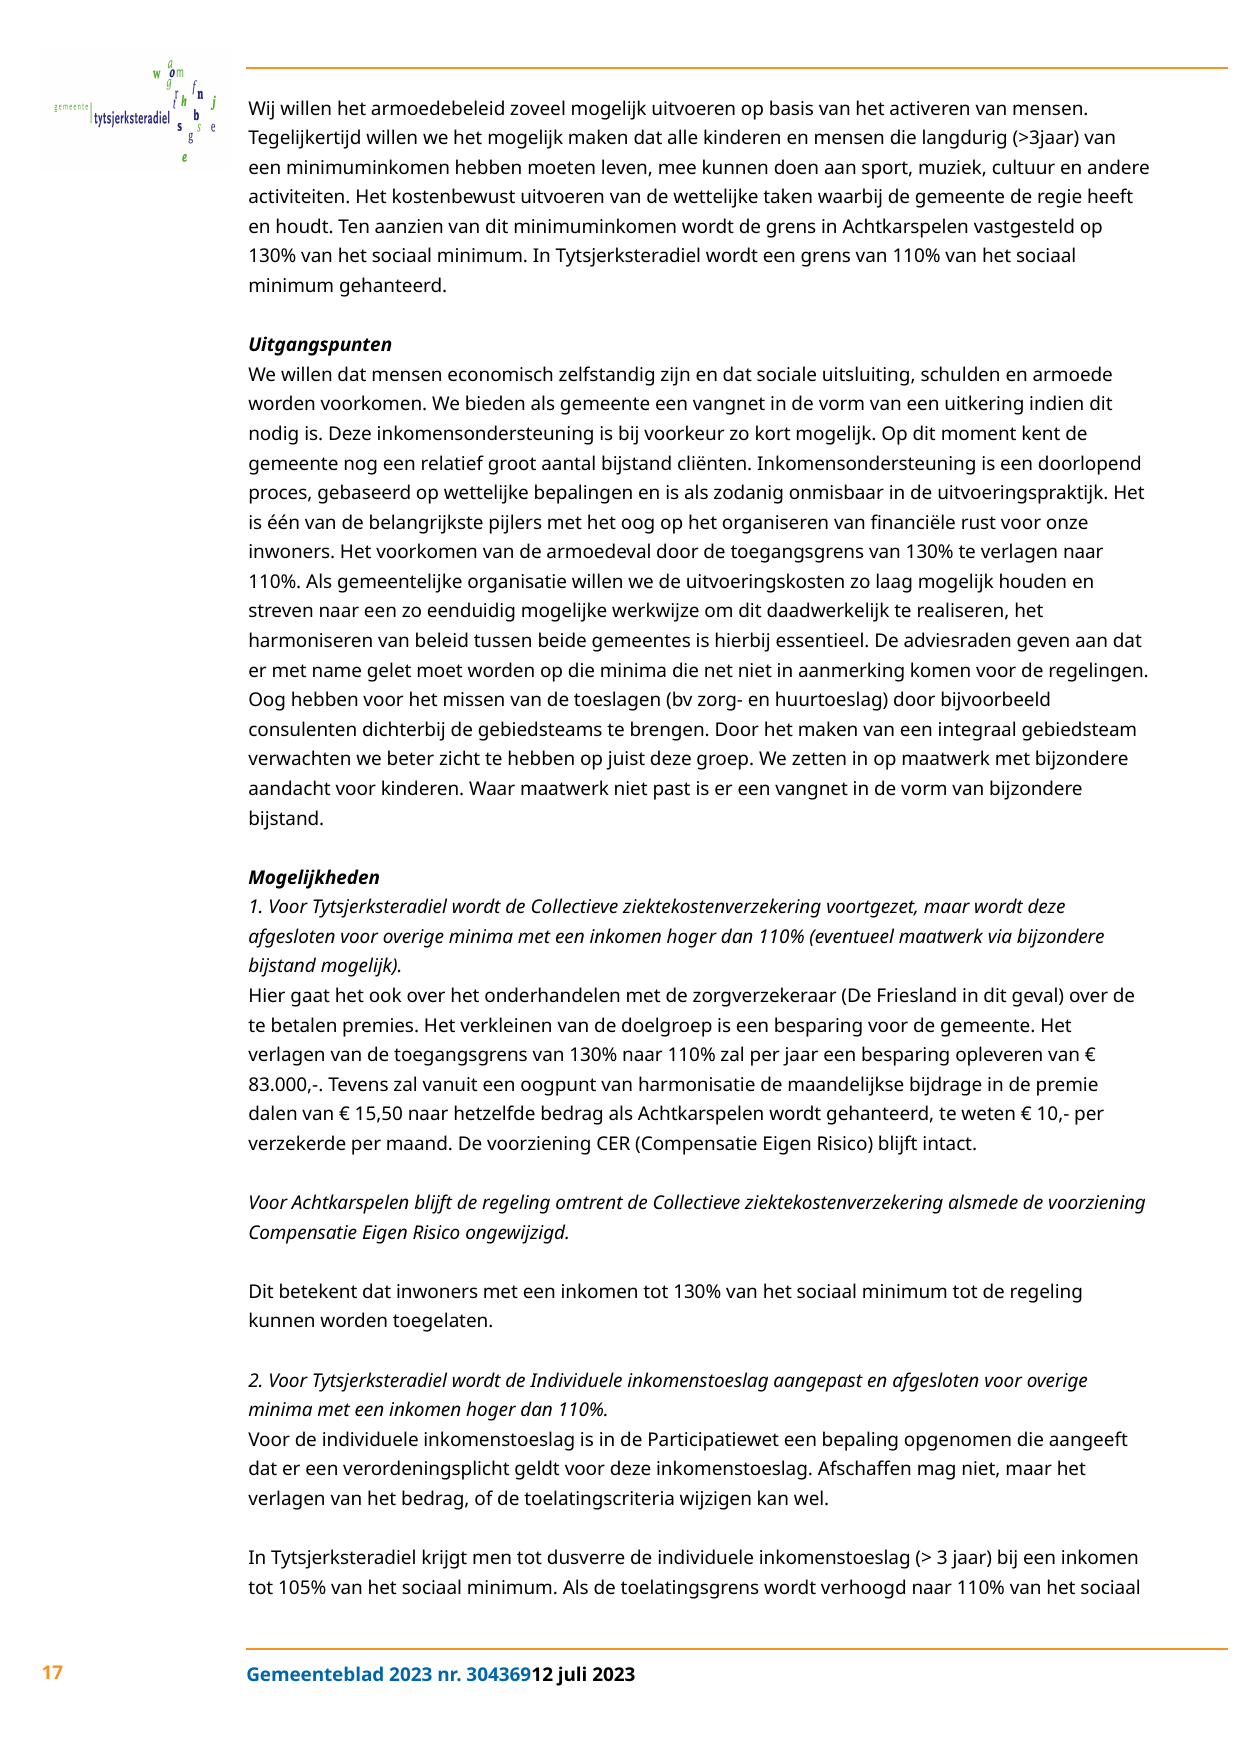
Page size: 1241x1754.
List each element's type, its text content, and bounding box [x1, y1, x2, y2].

text Dit betekent dat inwoners met een inkomen tot 130% van het sociaal minimum tot de regeling kunnen worden toegelaten. [248, 1278, 1152, 1333]
text Wij willen het armoedebeleid zoveel mogelijk uitvoeren op basis van het activeren van mensen. Tegelijkertijd willen we het mogelijk maken dat alle kinderen en mensen die langdurig (>3jaar) van een minimuminkomen hebben moeten leven, mee kunnen doen aan sport, muziek, cultuur en andere activiteiten. Het kostenbewust uitvoeren van de wettelijke taken waarbij de gemeente de regie heeft en houdt. Ten aanzien van dit minimuminkomen wordt de grens in Achtkarspelen vastgesteld op 130% van het sociaal minimum. In Tytsjerksteradiel wordt een grens van 110% van het sociaal minimum gehanteerd. [248, 95, 1152, 298]
text Mogelijkheden [248, 864, 1152, 890]
text 2. Voor Tytsjerksteradiel wordt de Individuele inkomenstoeslag aangepast en afgesloten voor overige minima met een inkomen hoger dan 110%. [248, 1367, 1152, 1422]
text Voor de individuele inkomenstoeslag is in de Participatiewet een bepaling opgenomen die aangeeft dat er een verordeningsplicht geldt voor deze inkomenstoeslag. Afschaffen mag niet, maar het verlagen van het bedrag, of de toelatingscriteria wijzigen kan wel. [248, 1426, 1152, 1511]
text Uitgangspunten [248, 331, 1152, 357]
picture [41, 47, 231, 172]
text In Tytsjerksteradiel krijgt men tot dusverre de individuele inkomenstoeslag (> 3 jaar) bij een inkomen tot 105% van het sociaal minimum. Als de toelatingsgrens wordt verhoogd naar 110% van het sociaal [248, 1544, 1152, 1600]
text We willen dat mensen economisch zelfstandig zijn en dat sociale uitsluiting, schulden en armoede worden voorkomen. We bieden als gemeente een vangnet in de vorm van een uitkering indien dit nodig is. Deze inkomensondersteuning is bij voorkeur zo kort mogelijk. Op dit moment kent de gemeente nog een relatief groot aantal bijstand cliënten. Inkomensondersteuning is een doorlopend proces, gebaseerd op wettelijke bepalingen en is als zodanig onmisbaar in de uitvoeringspraktijk. Het is één van de belangrijkste pijlers met het oog op het organiseren van financiële rust voor onze inwoners. Het voorkomen van de armoedeval door de toegangsgrens van 130% te verlagen naar 110%. Als gemeentelijke organisatie willen we de uitvoeringskosten zo laag mogelijk houden en streven naar een zo eenduidig mogelijke werkwijze om dit daadwerkelijk te realiseren, het harmoniseren van beleid tussen beide gemeentes is hierbij essentieel. De adviesraden geven aan dat er met name gelet moet worden op die minima die net niet in aanmerking komen voor de regelingen. Oog hebben voor het missen van de toeslagen (bv zorg- en huurtoeslag) door bijvoorbeeld consulenten dichterbij de gebiedsteams te brengen. Door het maken van een integraal gebiedsteam verwachten we beter zicht te hebben op juist deze groep. We zetten in op maatwerk met bijzondere aandacht voor kinderen. Waar maatwerk niet past is er een vangnet in de vorm van bijzondere bijstand. [248, 361, 1152, 831]
text Hier gaat het ook over het onderhandelen met de zorgverzekeraar (De Friesland in dit geval) over de te betalen premies. Het verkleinen van de doelgroep is een besparing voor de gemeente. Het verlagen van de toegangsgrens van 130% naar 110% zal per jaar een besparing opleveren van € 83.000,-. Tevens zal vanuit een oogpunt van harmonisatie de maandelijkse bijdrage in de premie dalen van € 15,50 naar hetzelfde bedrag als Achtkarspelen wordt gehanteerd, te weten € 10,- per verzekerde per maand. De voorziening CER (Compensatie Eigen Risico) blijft intact. [248, 982, 1152, 1156]
text Voor Achtkarspelen blijft de regeling omtrent de Collectieve ziektekostenverzekering alsmede de voorziening Compensatie Eigen Risico ongewijzigd. [248, 1189, 1152, 1245]
text 1. Voor Tytsjerksteradiel wordt de Collectieve ziektekostenverzekering voortgezet, maar wordt deze afgesloten voor overige minima met een inkomen hoger dan 110% (eventueel maatwerk via bijzondere bijstand mogelijk). [248, 893, 1152, 978]
